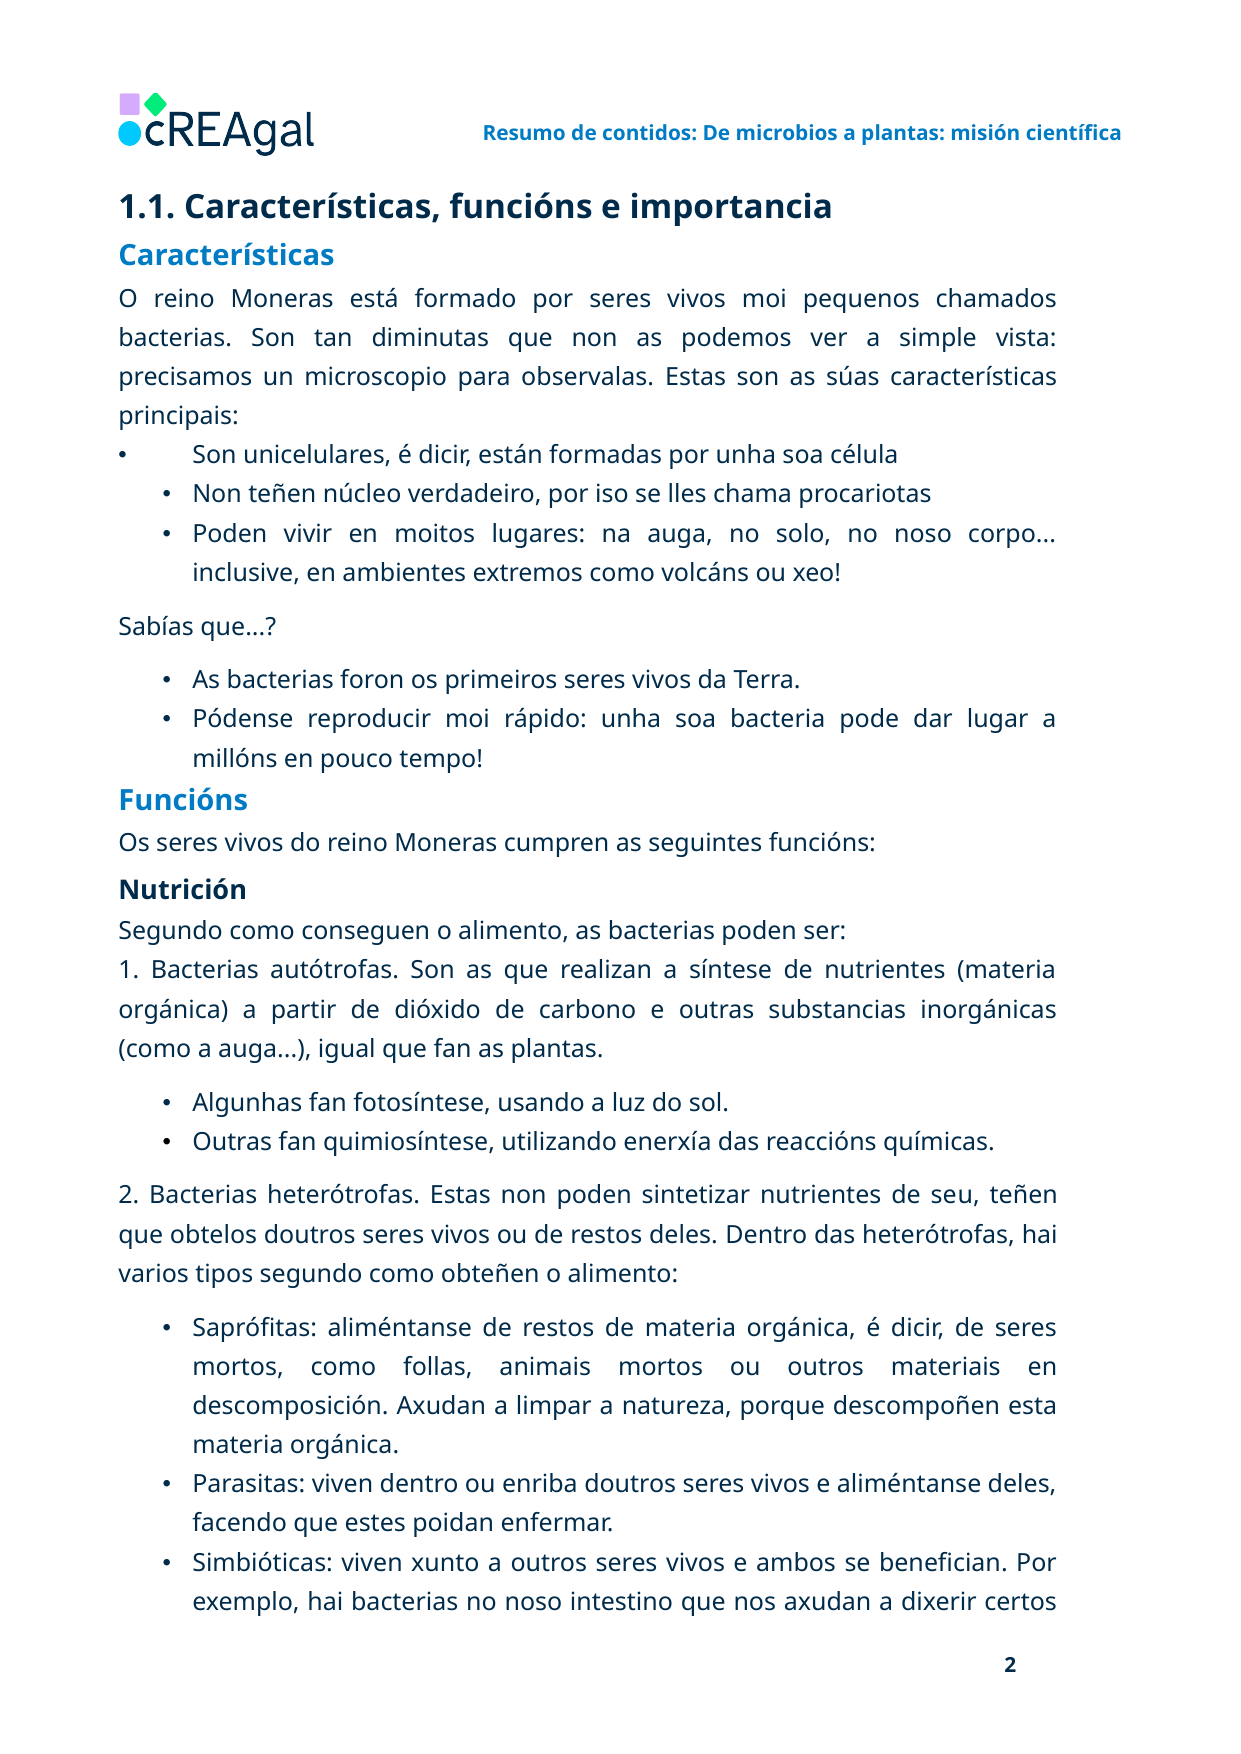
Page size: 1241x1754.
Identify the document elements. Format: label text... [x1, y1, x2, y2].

list Simbióticas: viven xunto a outros seres vivos e ambos se benefician. Por exemplo, hai bacterias no noso intestino que nos axudan a dixerir certos [162, 1544, 1058, 1617]
text 1. Bacterias autótrofas. Son as que realizan a síntese de nutrientes (materia orgánica) a partir de dióxido de carbono e outras substancias inorgánicas (como a auga...), igual que fan as plantas. [118, 952, 1058, 1064]
list Saprófitas: aliméntanse de restos de materia orgánica, é dicir, de seres mortos, como follas, animais mortos ou outros materiais en descomposición. Axudan a limpar a natureza, porque descompoñen esta materia orgánica. [162, 1309, 1058, 1461]
list Poden vivir en moitos lugares: na auga, no solo, no noso corpo... inclusive, en ambientes extremos como volcáns ou xeo! [162, 515, 1058, 588]
subtitle Funcións [118, 779, 1058, 819]
text Os seres vivos do reino Moneras cumpren as seguintes funcións: [118, 825, 1058, 859]
subtitle 1.1. Características, funcións e importancia [118, 182, 1058, 228]
list As bacterias foron os primeiros seres vivos da Terra. [162, 662, 1058, 696]
text Segundo como conseguen o alimento, as bacterias poden ser: [118, 913, 1058, 947]
subtitle Características [118, 235, 1058, 274]
text Sabías que...? [118, 608, 1058, 642]
list Outras fan quimiosíntese, utilizando enerxía das reaccións químicas. [162, 1123, 1058, 1157]
text 2. Bacterias heterótrofas. Estas non poden sintetizar nutrientes de seu, teñen que obtelos doutros seres vivos ou de restos deles. Dentro das heterótrofas, hai varios tipos segundo como obteñen o alimento: [118, 1177, 1058, 1289]
list Non teñen núcleo verdadeiro, por iso se lles chama procariotas [162, 476, 1058, 510]
list Son unicelulares, é dicir, están formadas por unha soa célula [118, 437, 1058, 471]
subtitle Nutrición [118, 871, 1058, 907]
list Parasitas: viven dentro ou enriba doutros seres vivos e aliméntanse deles, facendo que estes poidan enfermar. [162, 1466, 1058, 1539]
list Algunhas fan fotosíntese, usando a luz do sol. [162, 1084, 1058, 1118]
list Pódense reproducir moi rápido: unha soa bacteria pode dar lugar a millóns en pouco tempo! [162, 701, 1058, 774]
text O reino Moneras está formado por seres vivos moi pequenos chamados bacterias. Son tan diminutas que non as podemos ver a simple vista: precisamos un microscopio para observalas. Estas son as súas características principais: [118, 280, 1058, 432]
